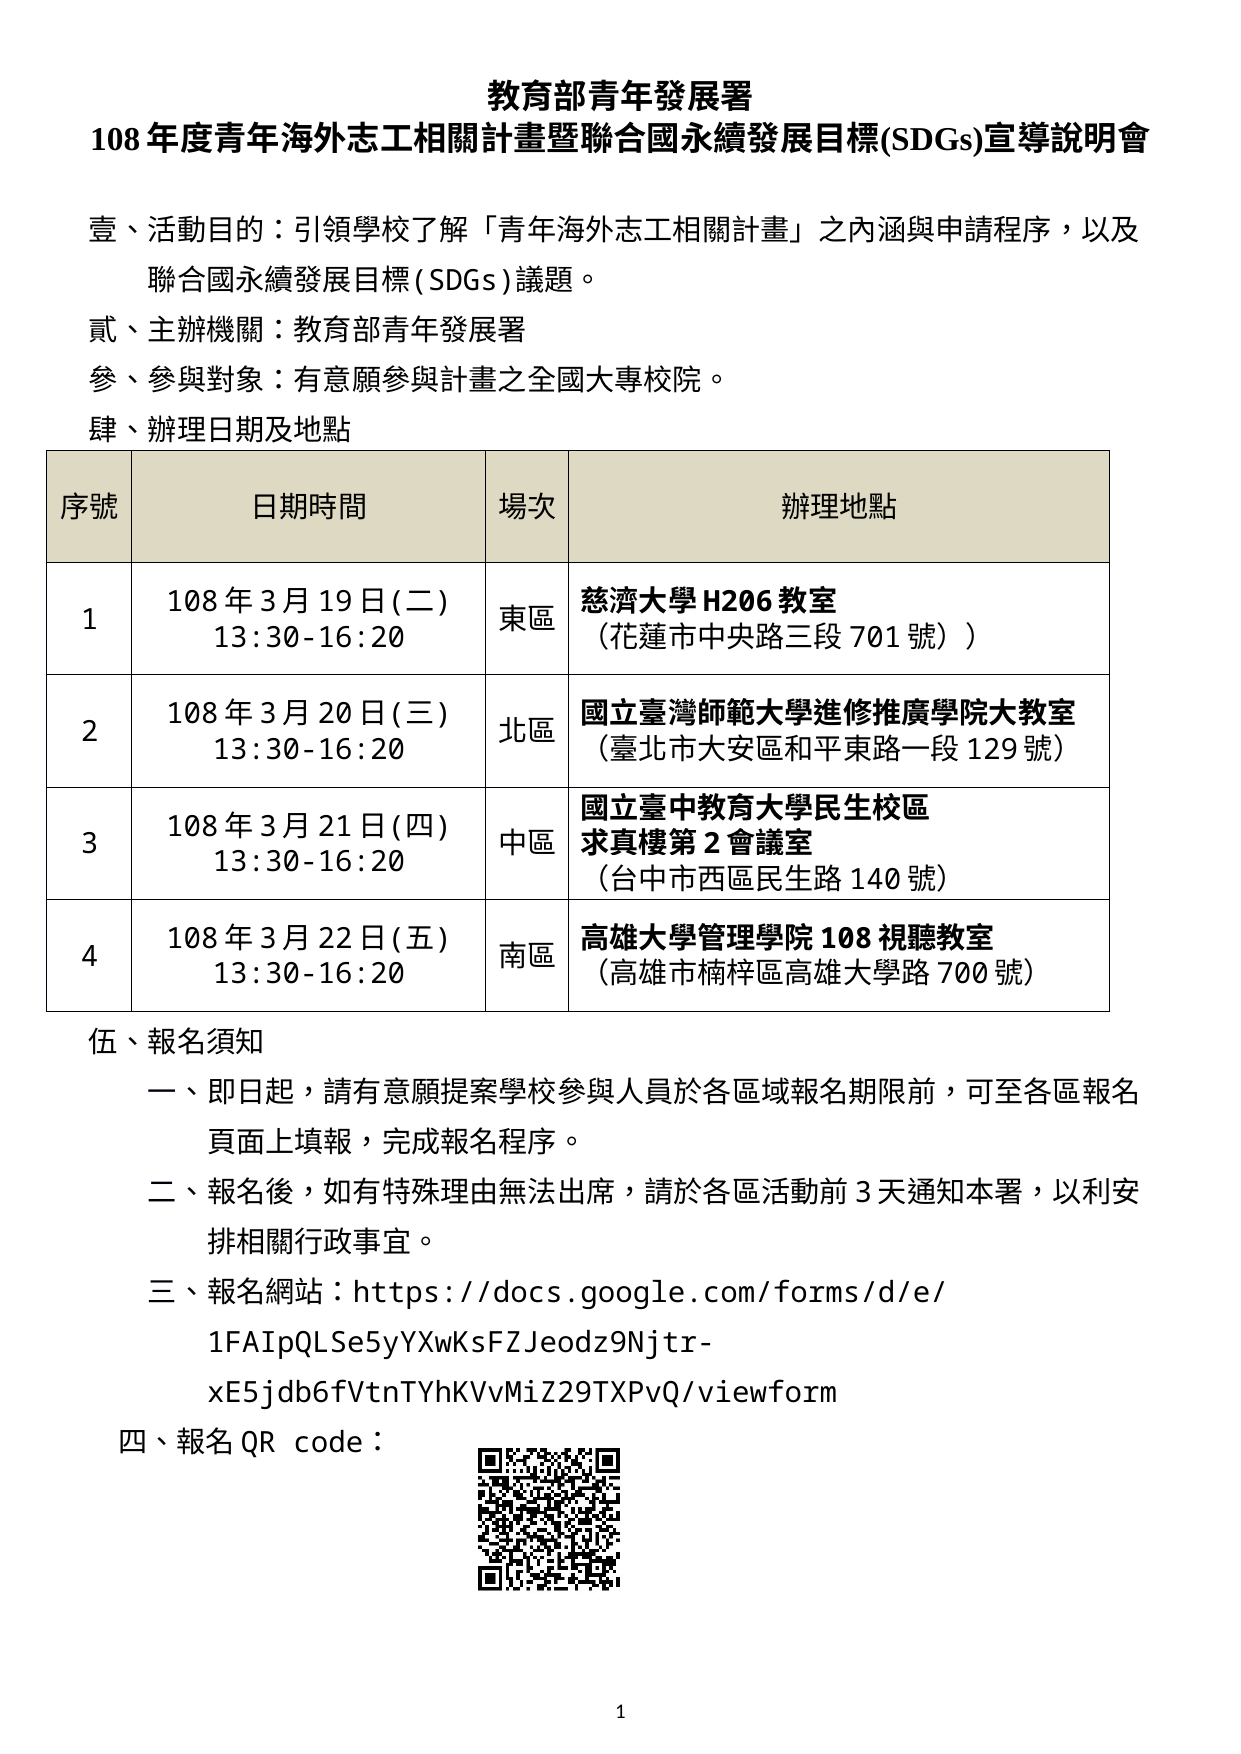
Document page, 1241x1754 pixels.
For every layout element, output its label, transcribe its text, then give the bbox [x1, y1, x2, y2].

table_cell 慈濟大學H206教室 （花蓮市中央路三段701號）） [569, 563, 1109, 674]
table_cell 東區 [486, 563, 568, 674]
table_header 辦理地點 [569, 451, 1109, 562]
table_cell 4 [47, 900, 131, 1011]
table_cell 北區 [486, 675, 568, 787]
table_cell 2 [47, 675, 131, 787]
table_cell 國立臺中教育大學民生校區 求真樓第2會議室 （台中市西區民生路140號） [569, 788, 1109, 899]
table_cell 1 [47, 563, 131, 674]
table_header 日期時間 [132, 451, 485, 562]
text 四、報名QR code： [103, 1412, 1152, 1462]
list 辦理日期及地點 [89, 400, 1152, 450]
table_cell 國立臺灣師範大學進修推廣學院大教室 （臺北市大安區和平東路一段129號） [569, 675, 1109, 787]
table_cell 高雄大學管理學院108視聽教室 （高雄市楠梓區高雄大學路700號） [569, 900, 1109, 1011]
table_header 序號 [47, 451, 131, 562]
list 報名須知 [89, 1012, 1152, 1062]
table_cell 中區 [486, 788, 568, 899]
table_cell 南區 [486, 900, 568, 1011]
list 即日起，請有意願提案學校參與人員於各區域報名期限前，可至各區報名頁面上填報，完成報名程序。 [148, 1062, 1152, 1162]
text 108年度青年海外志工相關計畫暨聯合國永續發展目標(SDGs)宣導說明會 [39, 117, 1202, 158]
picture [464, 1435, 633, 1604]
list 參與對象：有意願參與計畫之全國大專校院。 [89, 350, 1152, 400]
list 報名後，如有特殊理由無法出席，請於各區活動前3天通知本署，以利安排相關行政事宜。 [148, 1162, 1152, 1262]
table_cell 3 [47, 788, 131, 899]
table_cell 108年3月19日(二) 13:30-16:20 [132, 563, 485, 674]
text 教育部青年發展署 [39, 75, 1202, 117]
table_cell 108年3月20日(三) 13:30-16:20 [132, 675, 485, 787]
list 活動目的：引領學校了解「青年海外志工相關計畫」之內涵與申請程序，以及聯合國永續發展目標(SDGs)議題。 [89, 200, 1152, 300]
list 報名網站：https://docs.google.com/forms/d/e/1FAIpQLSe5yYXwKsFZJeodz9Njtr-xE5jdb6fVtnTYhKVvMiZ29TXPvQ/viewform [148, 1262, 1152, 1412]
table_cell 108年3月22日(五) 13:30-16:20 [132, 900, 485, 1011]
table_cell 108年3月21日(四) 13:30-16:20 [132, 788, 485, 899]
table_header 場次 [486, 451, 568, 562]
list 主辦機關：教育部青年發展署 [89, 300, 1152, 350]
